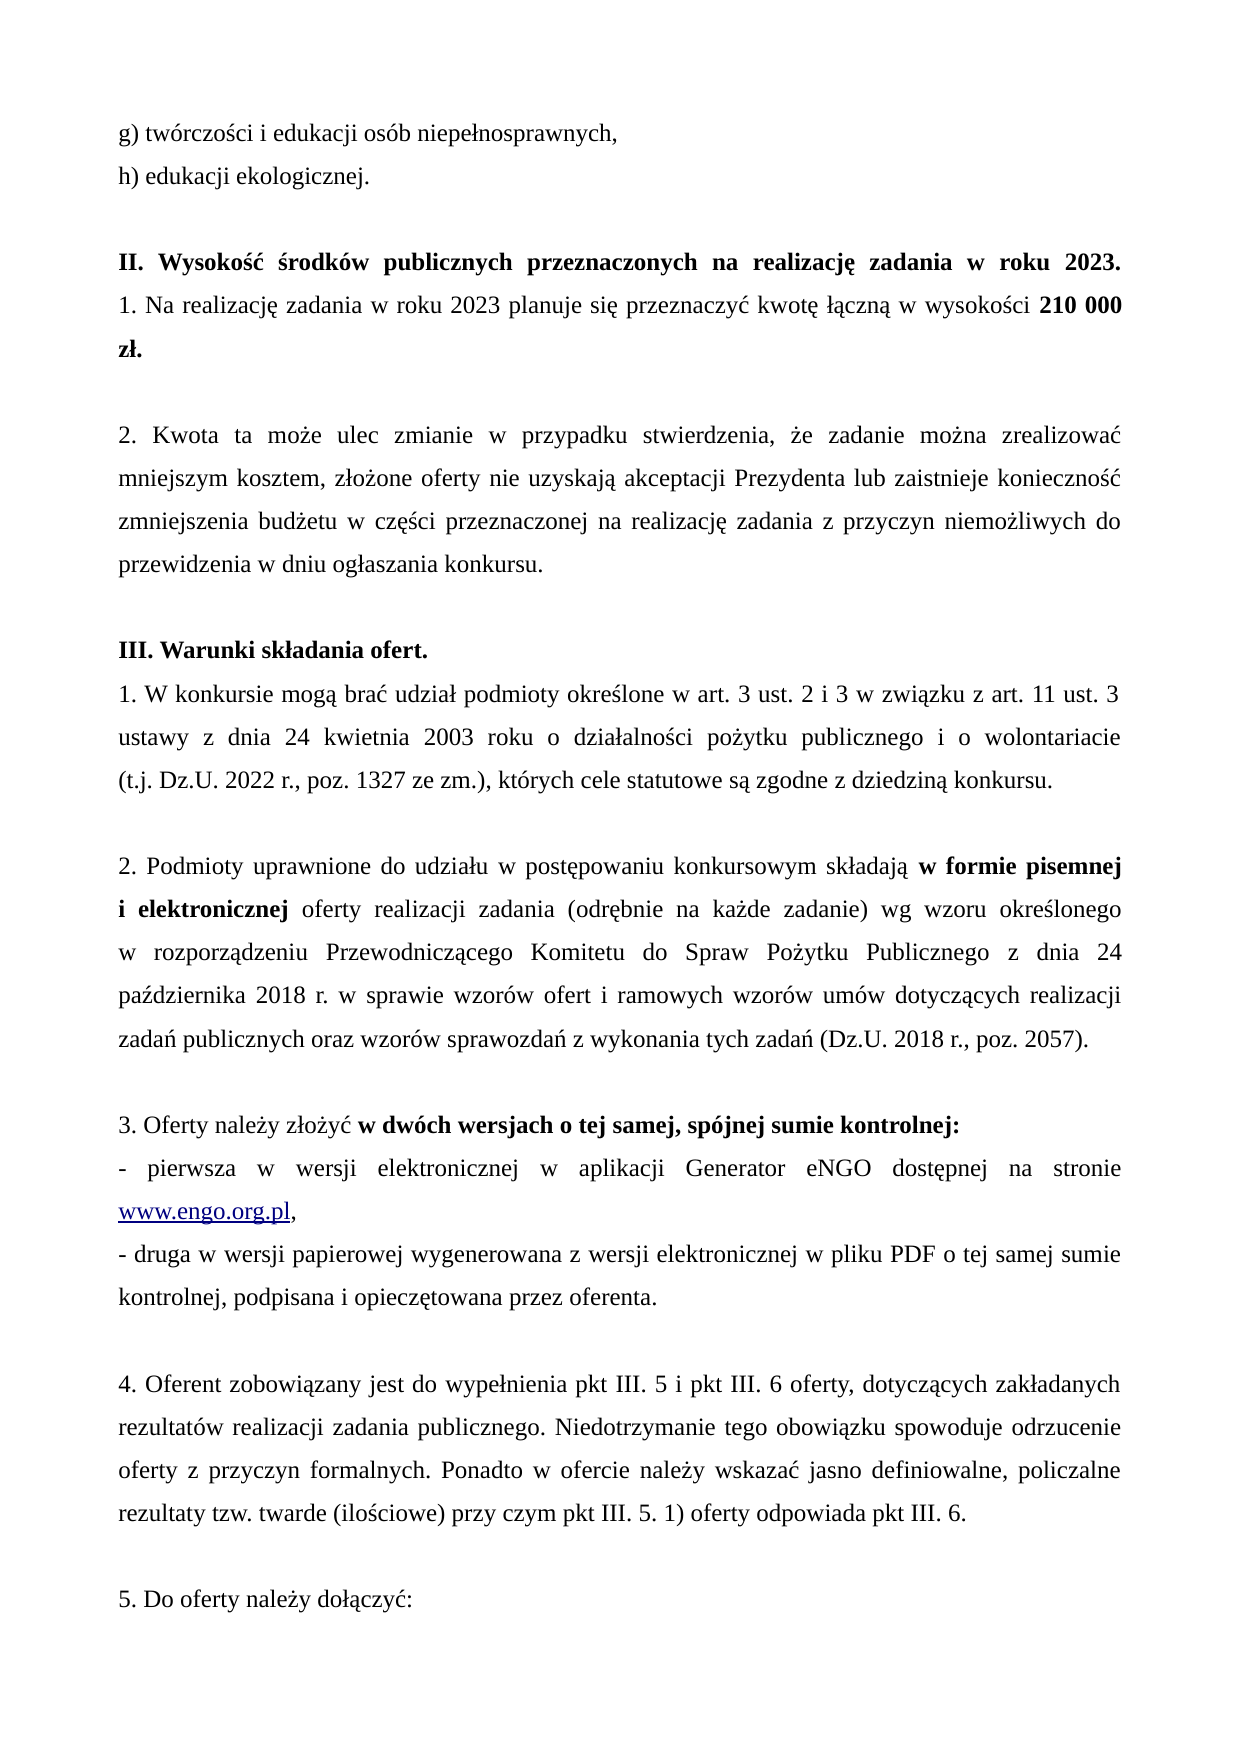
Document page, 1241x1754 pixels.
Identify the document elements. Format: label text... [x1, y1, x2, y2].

text - pierwsza w wersji elektronicznej w aplikacji Generator eNGO dostępnej na stronie www.engo.org.pl, [118, 1153, 1122, 1225]
text 5. Do oferty należy dołączyć: [118, 1584, 1122, 1613]
text h) edukacji ekologicznej. [118, 161, 1122, 190]
text II. Wysokość środków publicznych przeznaczonych na realizację zadania w roku 2023. 1. Na realizację zadania w roku 2023 planuje się przeznaczyć kwotę łączną w wysokości 210 000 zł. 2. Kwota ta może ulec zmianie w przypadku stwierdzenia, że zadanie można zrealizować mniejszym kosztem, złożone oferty nie uzyskają akceptacji Prezydenta lub zaistnieje konieczność zmniejszenia budżetu w części przeznaczonej na realizację zadania z przyczyn niemożliwych do przewidzenia w dniu ogłaszania konkursu. [118, 247, 1122, 578]
text 3. Oferty należy złożyć w dwóch wersjach o tej samej, spójnej sumie kontrolnej: [118, 1110, 1122, 1139]
text III. Warunki składania ofert. [118, 636, 1122, 664]
text 4. Oferent zobowiązany jest do wypełnienia pkt III. 5 i pkt III. 6 oferty, dotyczących zakładanych rezultatów realizacji zadania publicznego. Niedotrzymanie tego obowiązku spowoduje odrzucenie oferty z przyczyn formalnych. Ponadto w ofercie należy wskazać jasno definiowalne, policzalne rezultaty tzw. twarde (ilościowe) przy czym pkt III. 5. 1) oferty odpowiada pkt III. 6. [118, 1369, 1122, 1527]
text 2. Podmioty uprawnione do udziału w postępowaniu konkursowym składają w formie pisemnej i elektronicznej oferty realizacji zadania (odrębnie na każde zadanie) wg wzoru określonego w rozporządzeniu Przewodniczącego Komitetu do Spraw Pożytku Publicznego z dnia 24 października 2018 r. w sprawie wzorów ofert i ramowych wzorów umów dotyczących realizacji zadań publicznych oraz wzorów sprawozdań z wykonania tych zadań (Dz.U. 2018 r., poz. 2057). [118, 851, 1122, 1052]
text g) twórczości i edukacji osób niepełnosprawnych, [118, 118, 1122, 147]
text - druga w wersji papierowej wygenerowana z wersji elektronicznej w pliku PDF o tej samej sumie kontrolnej, podpisana i opieczętowana przez oferenta. [118, 1239, 1122, 1311]
text 1. W konkursie mogą brać udział podmioty określone w art. 3 ust. 2 i 3 w związku z art. 11 ust. 3 ustawy z dnia 24 kwietnia 2003 roku o działalności pożytku publicznego i o wolontariacie (t.j. Dz.U. 2022 r., poz. 1327 ze zm.), których cele statutowe są zgodne z dziedziną konkursu. [118, 679, 1122, 794]
